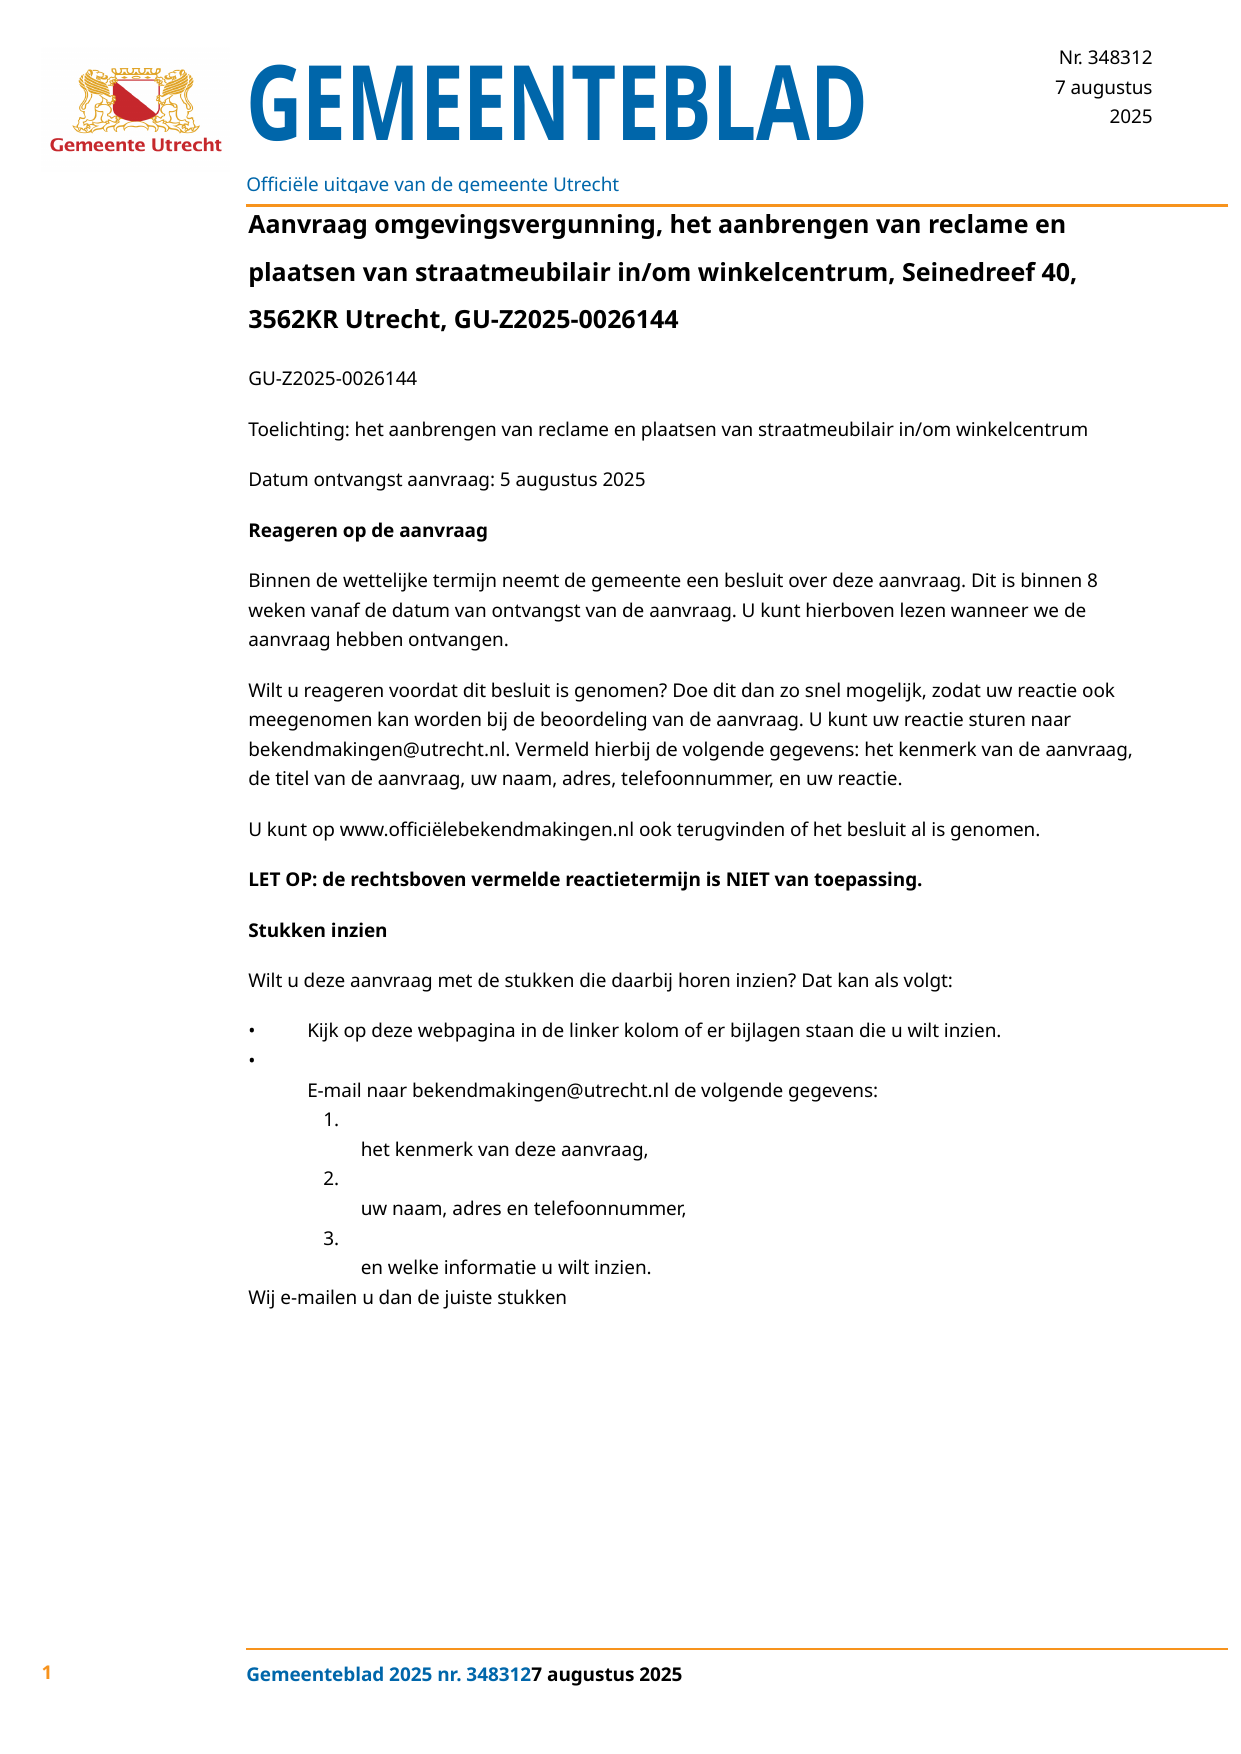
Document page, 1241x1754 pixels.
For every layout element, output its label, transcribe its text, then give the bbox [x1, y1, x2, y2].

list en welke informatie u wilt inzien. [323, 1254, 1152, 1280]
text GU-Z2025-0026144 [248, 366, 1152, 391]
text Wilt u reageren voordat dit besluit is genomen? Doe dit dan zo snel mogelijk, zodat uw reactie ook meegenomen kan worden bij de beoordeling van de aanvraag. U kunt uw reactie sturen naar bekendmakingen@utrecht.nl. Vermeld hierbij de volgende gegevens: het kenmerk van de aanvraag, de titel van de aanvraag, uw naam, adres, telefoonnummer, en uw reactie. [248, 677, 1152, 791]
text U kunt op www.officiëlebekendmakingen.nl ook terugvinden of het besluit al is genomen. [248, 816, 1152, 842]
text Binnen de wettelijke termijn neemt de gemeente een besluit over deze aanvraag. Dit is binnen 8 weken vanaf de datum van ontvangst van de aanvraag. U kunt hierboven lezen wanneer we de aanvraag hebben ontvangen. [248, 567, 1152, 652]
text LET OP: de rechtsboven vermelde reactietermijn is NIET van toepassing. [248, 866, 1152, 892]
list het kenmerk van deze aanvraag, [323, 1136, 1152, 1162]
list E-mail naar bekendmakingen@utrecht.nl de volgende gegevens: [248, 1077, 1152, 1102]
text Toelichting: het aanbrengen van reclame en plaatsen van straatmeubilair in/om winkelcentrum [248, 416, 1152, 442]
text Wilt u deze aanvraag met de stukken die daarbij horen inzien? Dat kan als volgt: [248, 967, 1152, 993]
list Kijk op deze webpagina in de linker kolom of er bijlagen staan die u wilt inzien. [248, 1018, 1152, 1043]
text Wij e-mailen u dan de juiste stukken [248, 1284, 1152, 1309]
list uw naam, adres en telefoonnummer, [323, 1195, 1152, 1221]
text Stukken inzien [248, 917, 1152, 942]
text Datum ontvangst aanvraag: 5 augustus 2025 [248, 466, 1152, 492]
text Reageren op de aanvraag [248, 517, 1152, 542]
picture [41, 47, 231, 172]
text Aanvraag omgevingsvergunning, het aanbrengen van reclame en plaatsen van straatmeubilair in/om winkelcentrum, Seinedreef 40, 3562KR Utrecht, GU-Z2025-0026144 [248, 207, 1152, 336]
